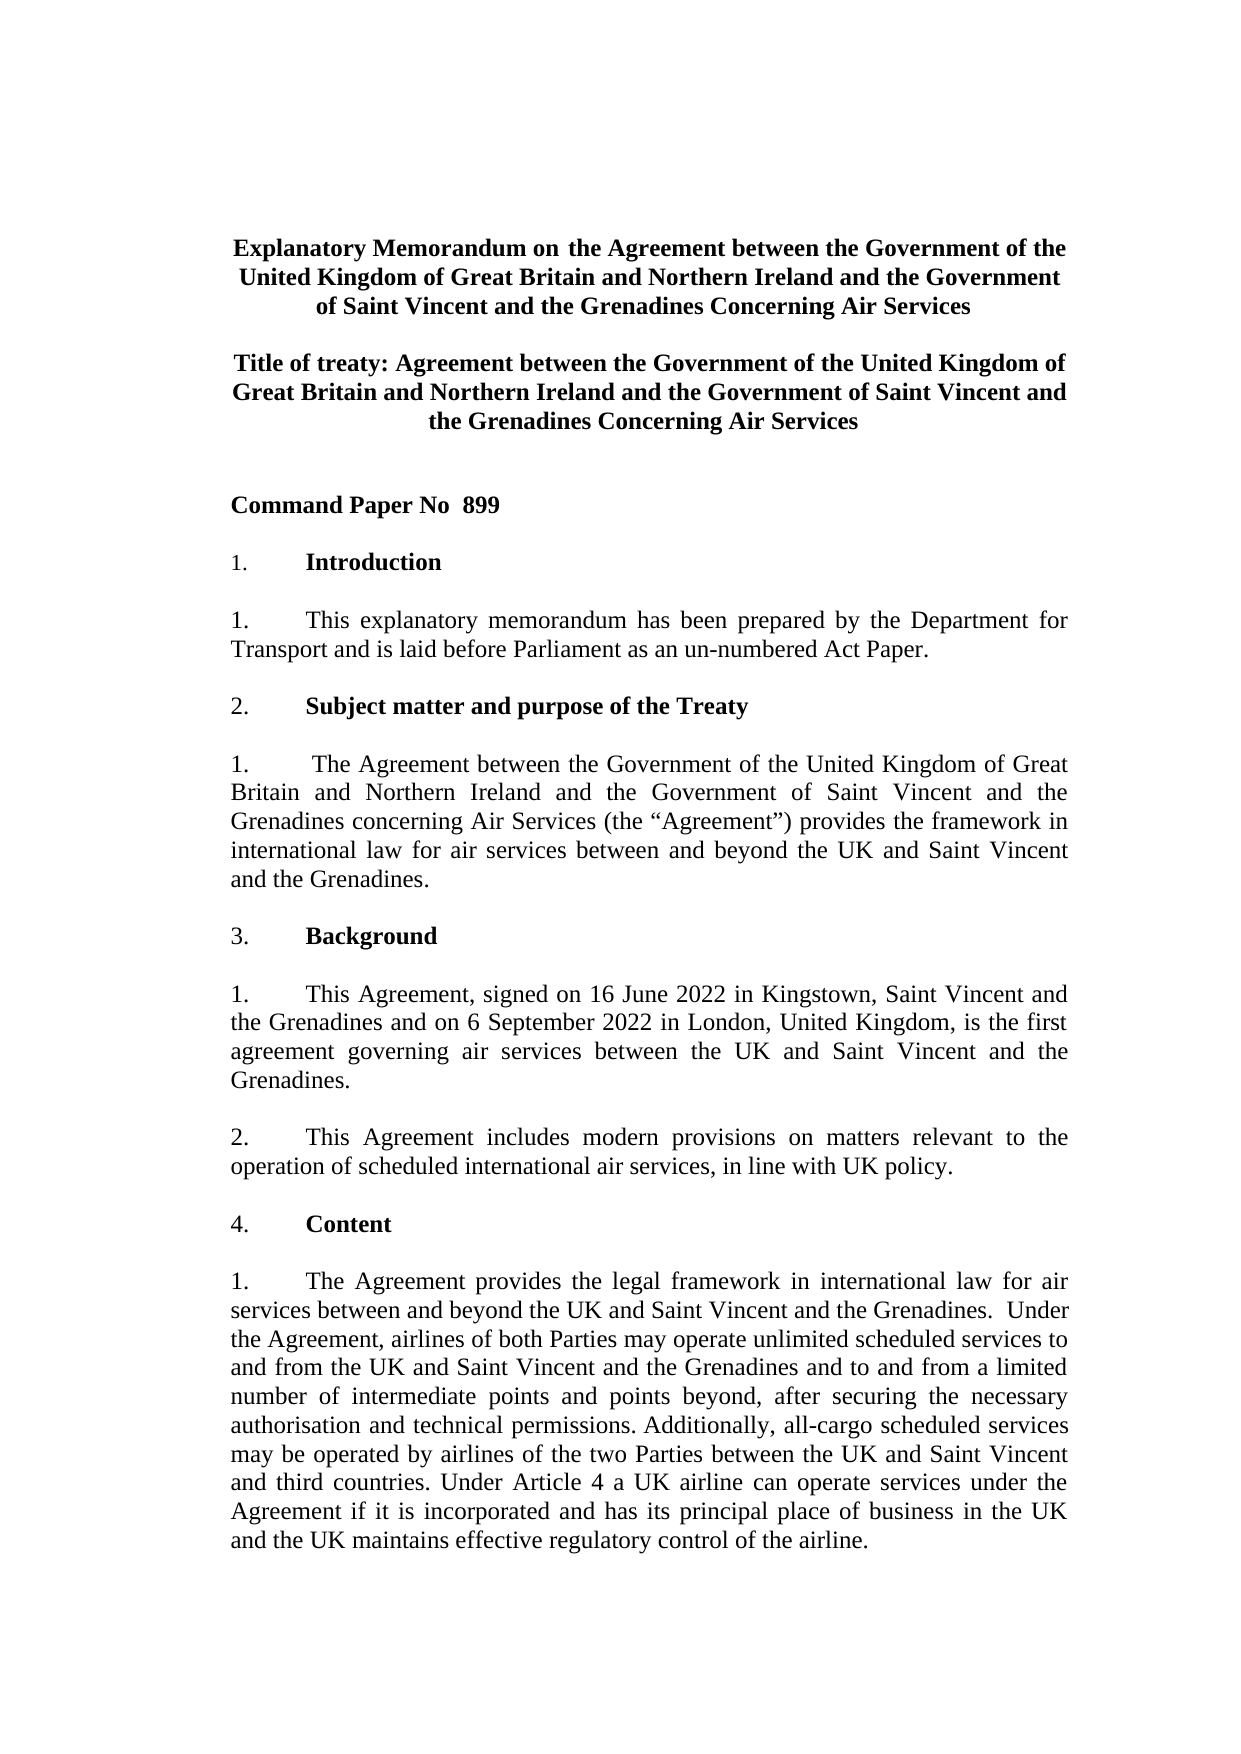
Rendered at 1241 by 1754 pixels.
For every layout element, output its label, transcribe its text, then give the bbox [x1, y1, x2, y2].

list The Agreement provides the legal framework in international law for air services between and beyond the UK and Saint Vincent and the Grenadines. Under the Agreement, airlines of both Parties may operate unlimited scheduled services to and from the UK and Saint Vincent and the Grenadines and to and from a limited number of intermediate points and points beyond, after securing the necessary authorisation and technical permissions. Additionally, all-cargo scheduled services may be operated by airlines of the two Parties between the UK and Saint Vincent and third countries. Under Article 4 a UK airline can operate services under the Agreement if it is incorporated and has its principal place of business in the UK and the UK maintains effective regulatory control of the airline. [230, 1266, 1069, 1554]
list Background [230, 921, 1069, 950]
text Title of treaty: Agreement between the Government of the United Kingdom of Great Britain and Northern Ireland and the Government of Saint Vincent and the Grenadines Concerning Air Services [230, 348, 1069, 435]
list Subject matter and purpose of the Treaty [230, 691, 1069, 720]
list The Agreement between the Government of the United Kingdom of Great Britain and Northern Ireland and the Government of Saint Vincent and the Grenadines concerning Air Services (the “Agreement”) provides the framework in international law for air services between and beyond the UK and Saint Vincent and the Grenadines. [230, 749, 1069, 892]
text Explanatory Memorandum on the Agreement between the Government of the United Kingdom of Great Britain and Northern Ireland and the Government of Saint Vincent and the Grenadines Concerning Air Services [230, 233, 1069, 320]
list Introduction [230, 547, 1069, 576]
text Command Paper No 899 [230, 490, 1069, 519]
list Content [230, 1209, 1069, 1237]
list This Agreement, signed on 16 June 2022 in Kingstown, Saint Vincent and the Grenadines and on 6 September 2022 in London, United Kingdom, is the first agreement governing air services between the UK and Saint Vincent and the Grenadines. [230, 979, 1069, 1094]
list This Agreement includes modern provisions on matters relevant to the operation of scheduled international air services, in line with UK policy. [230, 1122, 1069, 1180]
list This explanatory memorandum has been prepared by the Department for Transport and is laid before Parliament as an un-numbered Act Paper. [230, 605, 1069, 662]
